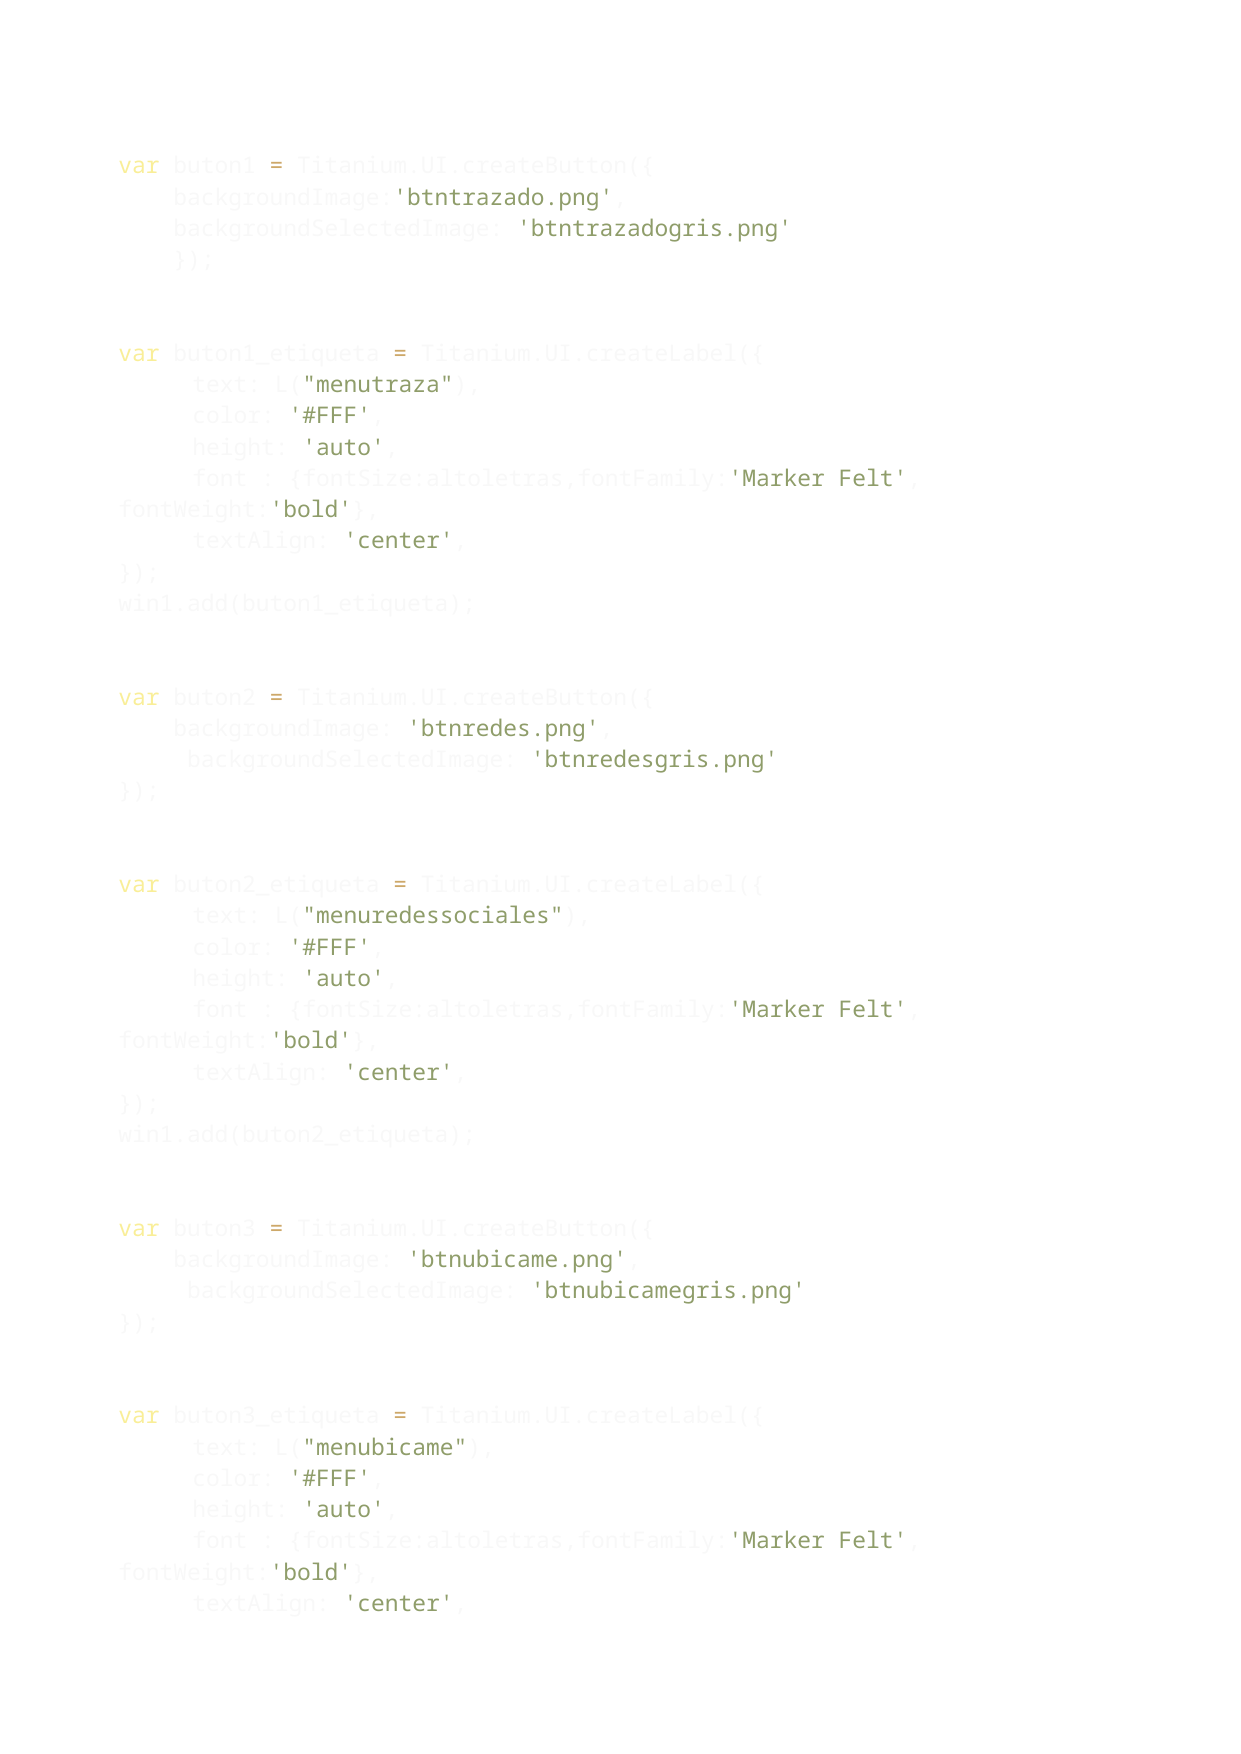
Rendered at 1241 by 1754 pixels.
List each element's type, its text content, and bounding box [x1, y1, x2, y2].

text var buton1_etiqueta = Titanium.UI.createLabel({ [118, 337, 1122, 368]
text color: '#FFF', [118, 931, 1122, 962]
text font : {fontSize:altoletras,fontFamily:'Marker Felt', fontWeight:'bold'}, [118, 1524, 1122, 1587]
text }); [118, 556, 1122, 587]
text var buton2 = Titanium.UI.createButton({ [118, 681, 1122, 712]
text height: 'auto', [118, 431, 1122, 462]
text text: L("menuredessociales"), [118, 899, 1122, 931]
text color: '#FFF', [118, 399, 1122, 431]
text backgroundSelectedImage: 'btntrazadogris.png' [118, 212, 1122, 243]
text }); [118, 1306, 1122, 1337]
text text: L("menutraza"), [118, 368, 1122, 399]
text backgroundImage: 'btnredes.png', [118, 712, 1122, 743]
text }); [118, 243, 1122, 274]
text textAlign: 'center', [118, 1056, 1122, 1087]
text backgroundSelectedImage: 'btnredesgris.png' [118, 743, 1122, 774]
text height: 'auto', [118, 962, 1122, 993]
text color: '#FFF', [118, 1462, 1122, 1493]
text text: L("menubicame"), [118, 1431, 1122, 1462]
text backgroundSelectedImage: 'btnubicamegris.png' [118, 1274, 1122, 1306]
text win1.add(buton2_etiqueta); [118, 1118, 1122, 1149]
text font : {fontSize:altoletras,fontFamily:'Marker Felt', fontWeight:'bold'}, [118, 462, 1122, 524]
text win1.add(buton1_etiqueta); [118, 587, 1122, 618]
text height: 'auto', [118, 1493, 1122, 1524]
text var buton2_etiqueta = Titanium.UI.createLabel({ [118, 868, 1122, 899]
text var buton3_etiqueta = Titanium.UI.createLabel({ [118, 1399, 1122, 1431]
text textAlign: 'center', [118, 1587, 1122, 1618]
text textAlign: 'center', [118, 524, 1122, 556]
text }); [118, 774, 1122, 806]
text var buton3 = Titanium.UI.createButton({ [118, 1212, 1122, 1243]
text var buton1 = Titanium.UI.createButton({ [118, 149, 1122, 181]
text }); [118, 1087, 1122, 1118]
text font : {fontSize:altoletras,fontFamily:'Marker Felt', fontWeight:'bold'}, [118, 993, 1122, 1056]
text backgroundImage: 'btnubicame.png', [118, 1243, 1122, 1274]
text backgroundImage:'btntrazado.png', [118, 181, 1122, 212]
